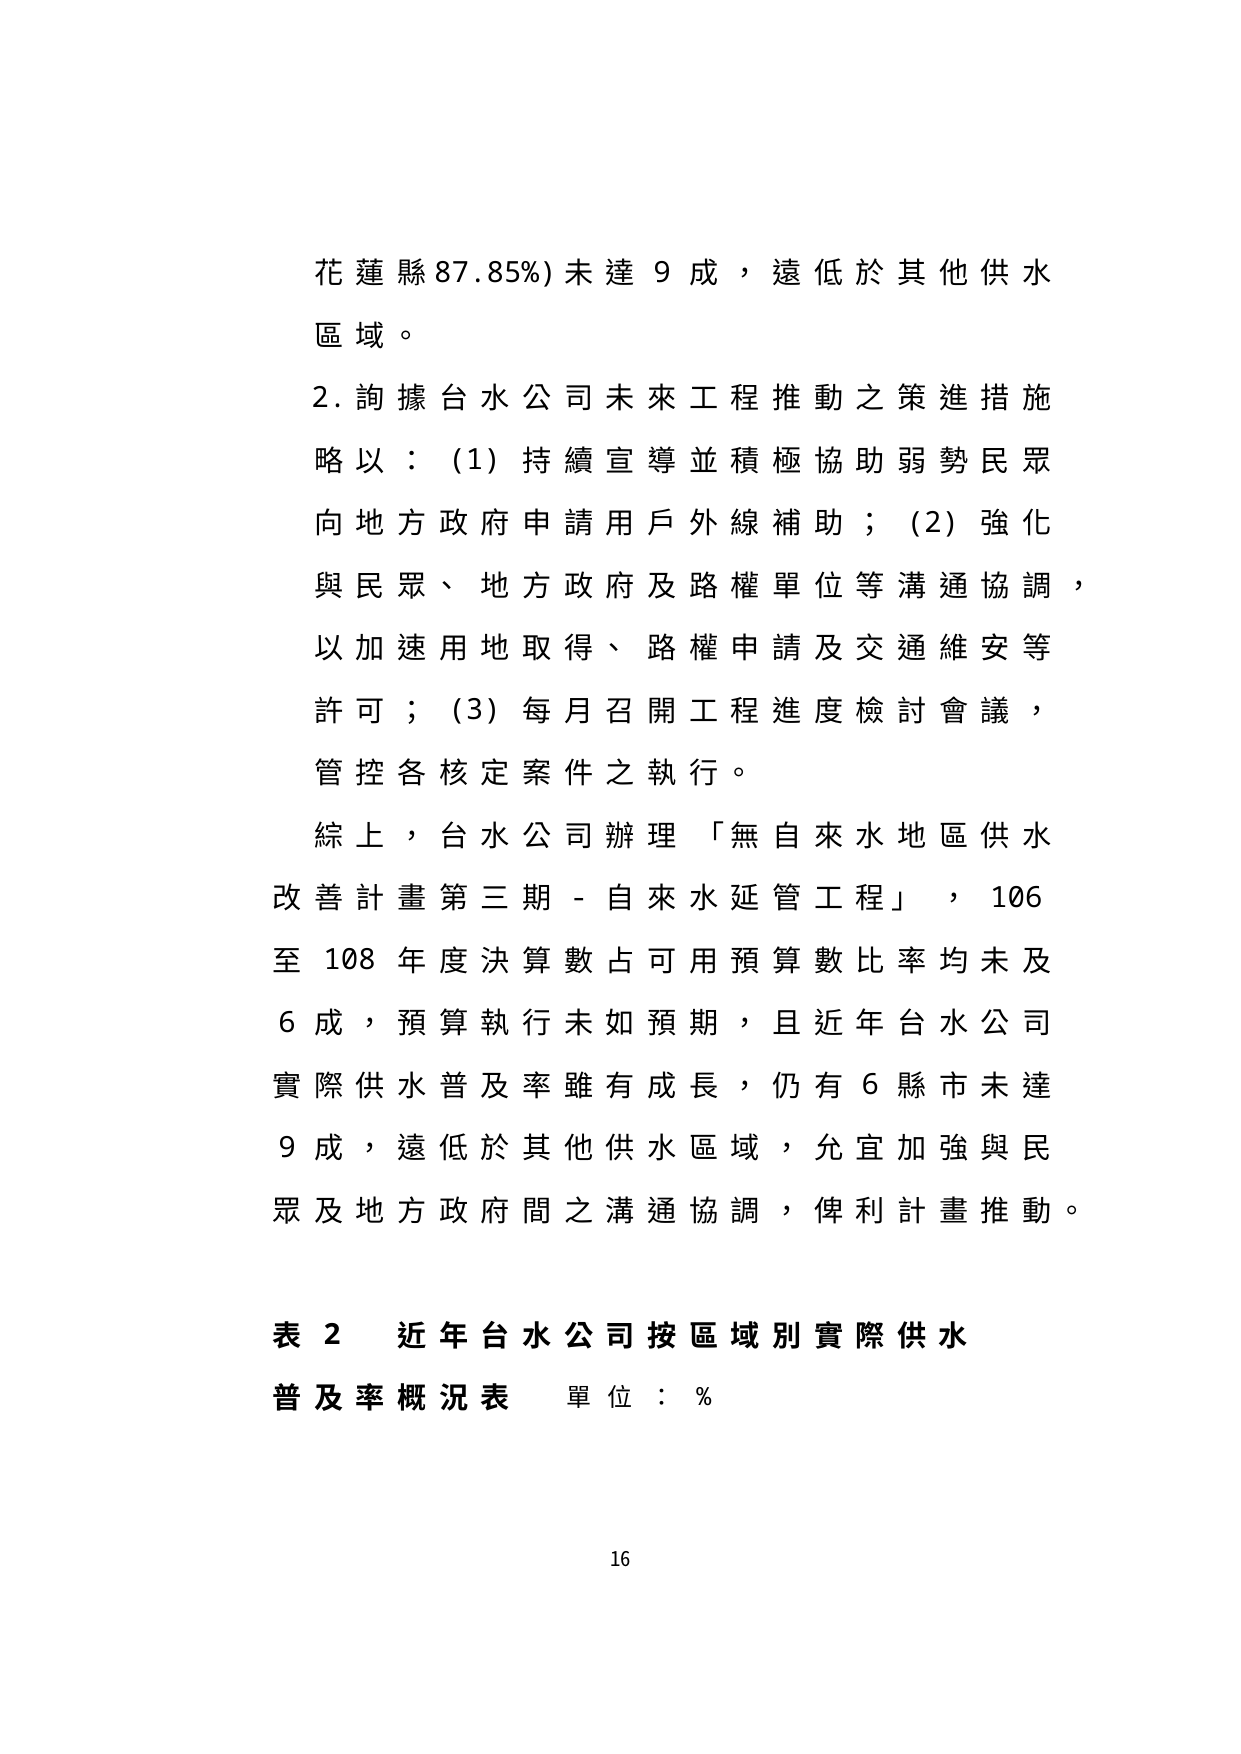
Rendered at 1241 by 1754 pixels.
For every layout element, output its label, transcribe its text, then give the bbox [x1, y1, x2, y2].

text 2.詢據台水公司未來工程推動之策進措施略以：(1)持續宣導並積極協助弱勢民眾向地方政府申請用戶外線補助；(2)強化與民眾、地方政府及路權單位等溝通協調，以加速用地取得、路權申請及交通維安等許可；(3)每月召開工程進度檢討會議，管控各核定案件之執行。 [271, 354, 1058, 792]
text 花蓮縣87.85%)未達9成，遠低於其他供水區域。 [271, 229, 1058, 354]
text 表2 近年台水公司按區域別實際供水普及率概況表 單位：% [242, 1292, 1014, 1417]
text 綜上，台水公司辦理「無自來水地區供水改善計畫第三期-自來水延管工程」，106至108年度決算數占可用預算數比率均未及6成，預算執行未如預期，且近年台水公司實際供水普及率雖有成長，仍有6縣市未達9成，遠低於其他供水區域，允宜加強與民眾及地方政府間之溝通協調，俾利計畫推動。 [242, 792, 1058, 1229]
